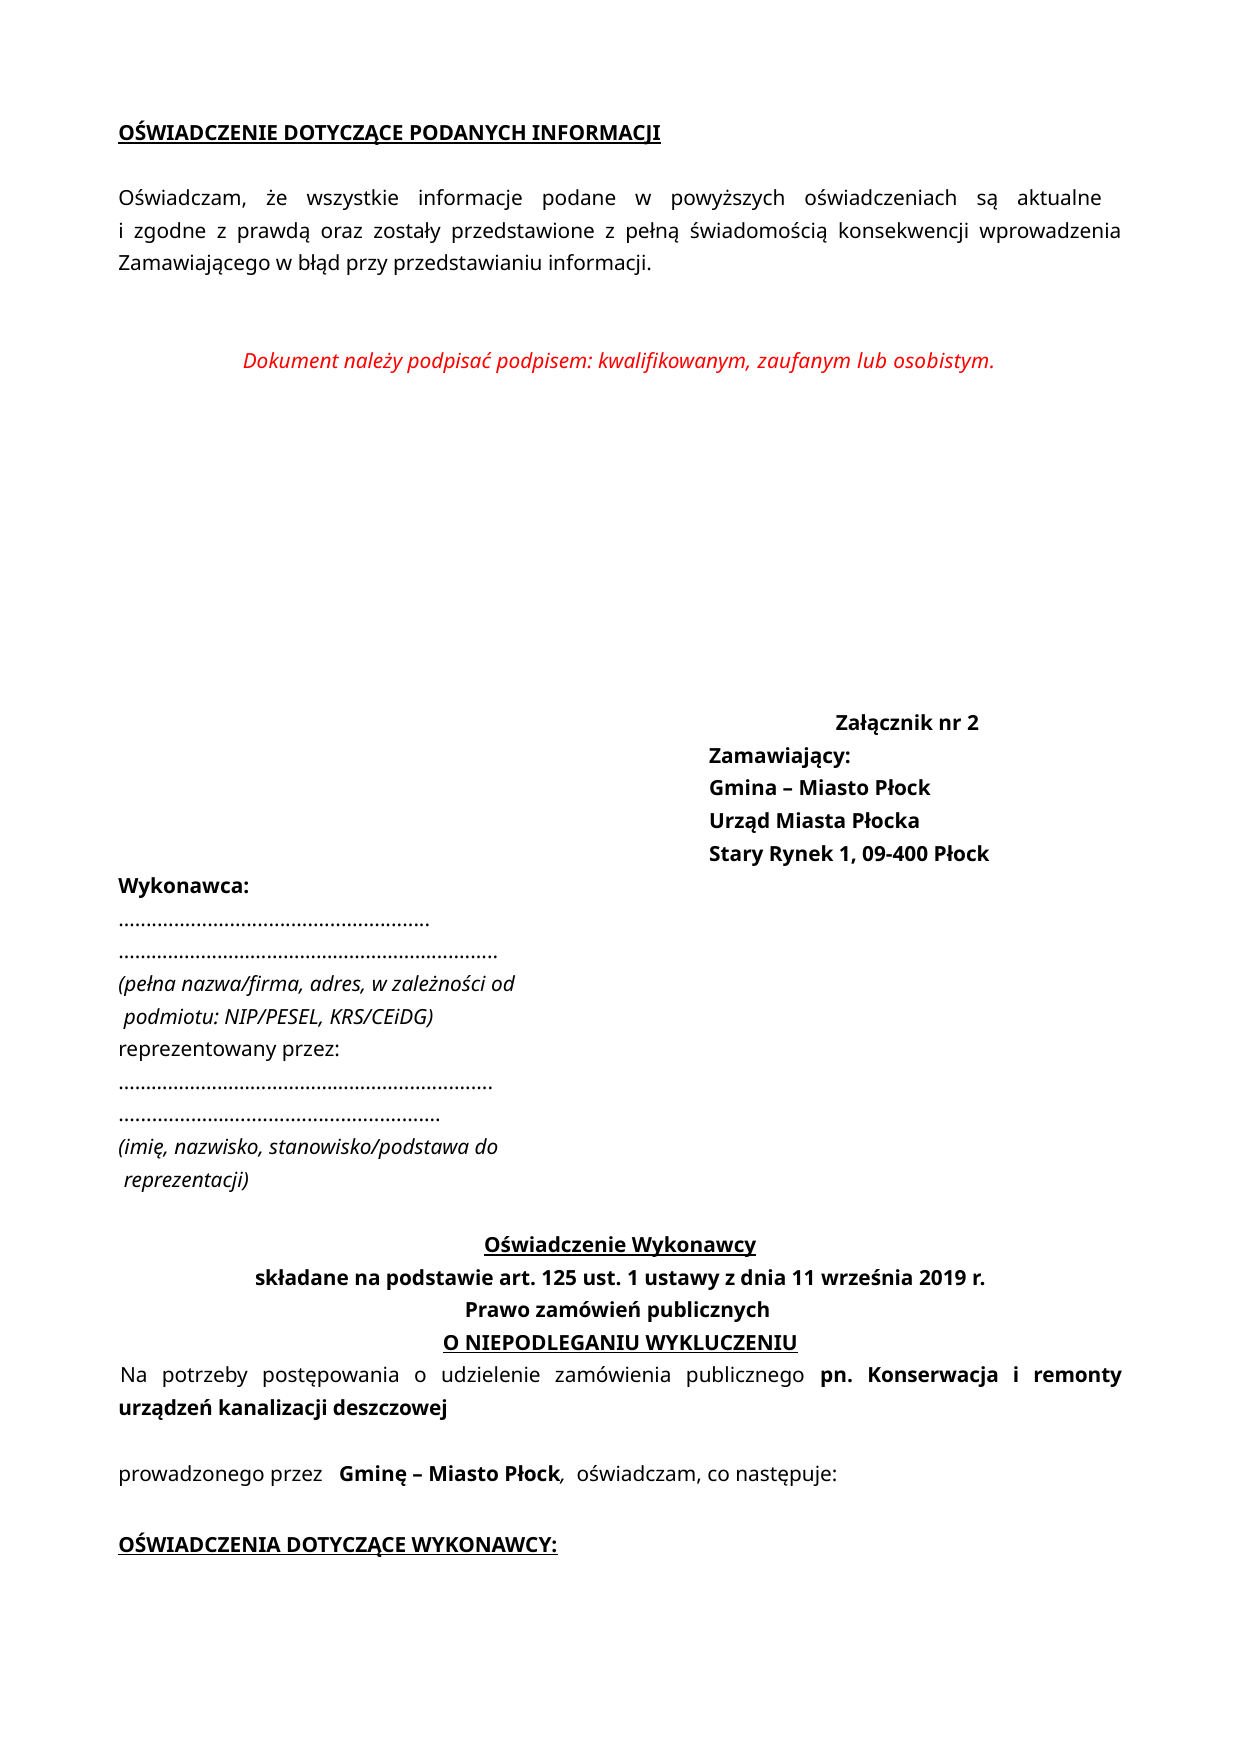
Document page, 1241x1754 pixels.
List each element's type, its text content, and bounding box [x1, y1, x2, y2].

text podmiotu: NIP/PESEL, KRS/CEiDG) [118, 1002, 1122, 1030]
text składane na podstawie art. 125 ust. 1 ustawy z dnia 11 września 2019 r. [118, 1263, 1122, 1291]
text OŚWIADCZENIE DOTYCZĄCE PODANYCH INFORMACJI [118, 118, 1122, 147]
text Oświadczam, że wszystkie informacje podane w powyższych oświadczeniach są aktualne i zgodne z prawdą oraz zostały przedstawione z pełną świadomością konsekwencji wprowadzenia Zamawiającego w błąd przy przedstawianiu informacji. [118, 183, 1122, 277]
text Gmina – Miasto Płock [118, 773, 1122, 802]
text OŚWIADCZENIA DOTYCZĄCE WYKONAWCY: [118, 1530, 1122, 1558]
text …..................................................... [118, 904, 1122, 932]
text …………………………………………………............ [118, 937, 1122, 965]
text prowadzonego przez Gminę – Miasto Płock, oświadczam, co następuje: [118, 1459, 1122, 1487]
text Urząd Miasta Płocka [118, 806, 1122, 834]
text Prawo zamówień publicznych [118, 1295, 1122, 1324]
text (imię, nazwisko, stanowisko/podstawa do [118, 1132, 1122, 1161]
text Na potrzeby postępowania o udzielenie zamówienia publicznego pn. Konserwacja i remonty urządzeń kanalizacji deszczowej [118, 1360, 1122, 1421]
text Wykonawca: [118, 871, 1122, 900]
text reprezentacji) [118, 1165, 1122, 1193]
text Zamawiający: [118, 741, 1122, 769]
text .............……….................................... [118, 1099, 1122, 1128]
text O NIEPODLEGANIU WYKLUCZENIU [118, 1328, 1122, 1356]
text Załącznik nr 2 [118, 708, 1122, 737]
text Oświadczenie Wykonawcy [118, 1230, 1122, 1258]
text (pełna nazwa/firma, adres, w zależności od [118, 969, 1122, 998]
text Dokument należy podpisać podpisem: kwalifikowanym, zaufanym lub osobistym. [118, 346, 1122, 375]
text Stary Rynek 1, 09-400 Płock [118, 839, 1122, 867]
text ……………………………………………................. [118, 1067, 1122, 1095]
text reprezentowany przez: [118, 1034, 1122, 1063]
